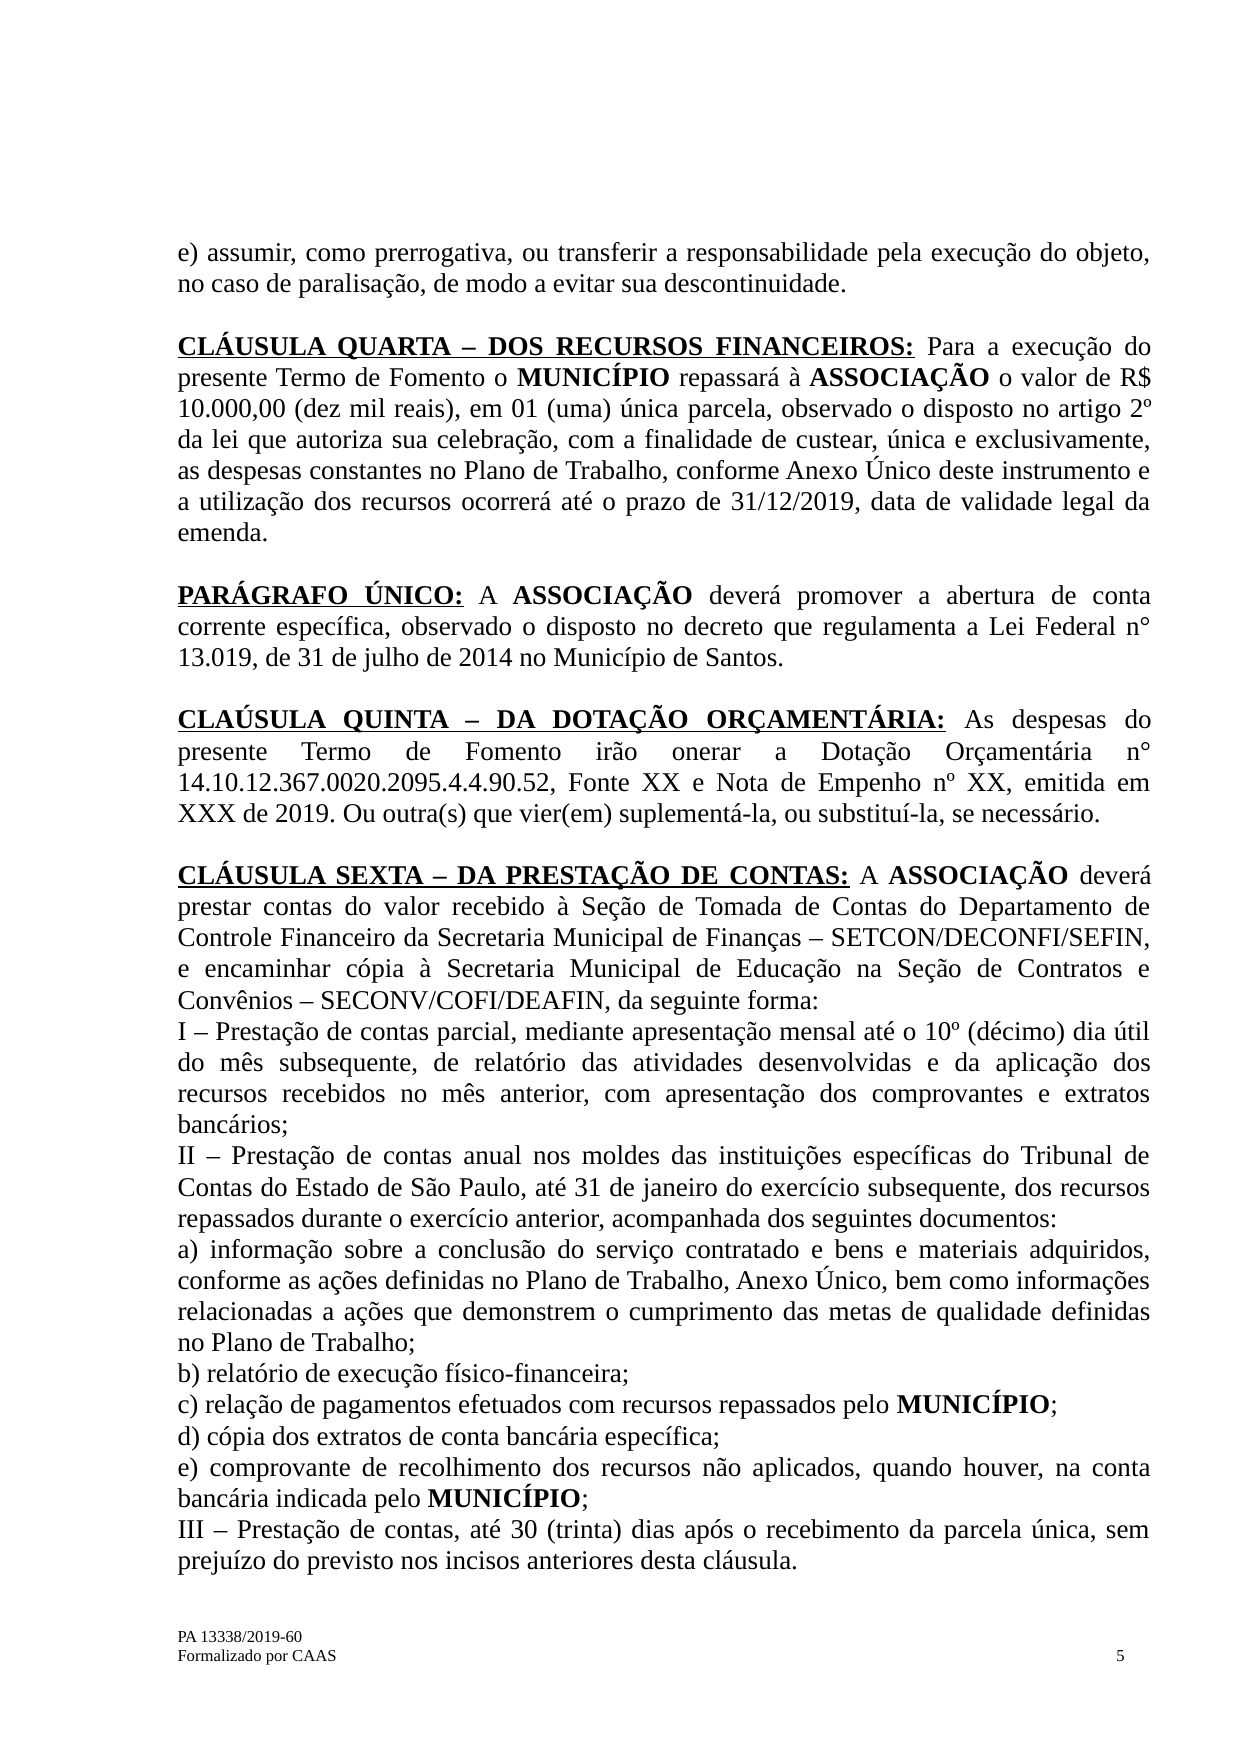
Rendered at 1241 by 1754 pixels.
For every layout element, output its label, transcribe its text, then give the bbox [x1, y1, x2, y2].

text e) comprovante de recolhimento dos recursos não aplicados, quando houver, na conta bancária indicada pelo MUNICÍPIO; [177, 1451, 1152, 1513]
text a) informação sobre a conclusão do serviço contratado e bens e materiais adquiridos, conforme as ações definidas no Plano de Trabalho, Anexo Único, bem como informações relacionadas a ações que demonstrem o cumprimento das metas de qualidade definidas no Plano de Trabalho; [177, 1233, 1152, 1357]
text PARÁGRAFO ÚNICO: A ASSOCIAÇÃO deverá promover a abertura de conta corrente específica, observado o disposto no decreto que regulamenta a Lei Federal n° 13.019, de 31 de julho de 2014 no Município de Santos. [177, 579, 1152, 672]
text d) cópia dos extratos de conta bancária específica; [177, 1420, 1152, 1451]
text e) assumir, como prerrogativa, ou transferir a responsabilidade pela execução do objeto, no caso de paralisação, de modo a evitar sua descontinuidade. [177, 236, 1152, 298]
text III – Prestação de contas, até 30 (trinta) dias após o recebimento da parcela única, sem prejuízo do previsto nos incisos anteriores desta cláusula. [177, 1513, 1152, 1576]
text CLÁUSULA SEXTA – DA PRESTAÇÃO DE CONTAS: A ASSOCIAÇÃO deverá prestar contas do valor recebido à Seção de Tomada de Contas do Departamento de Controle Financeiro da Secretaria Municipal de Finanças – SETCON/DECONFI/SEFIN, e encaminhar cópia à Secretaria Municipal de Educação na Seção de Contratos e Convênios – SECONV/COFI/DEAFIN, da seguinte forma: [177, 859, 1152, 1015]
text II – Prestação de contas anual nos moldes das instituições específicas do Tribunal de Contas do Estado de São Paulo, até 31 de janeiro do exercício subsequente, dos recursos repassados durante o exercício anterior, acompanhada dos seguintes documentos: [177, 1139, 1152, 1233]
text I – Prestação de contas parcial, mediante apresentação mensal até o 10º (décimo) dia útil do mês subsequente, de relatório das atividades desenvolvidas e da aplicação dos recursos recebidos no mês anterior, com apresentação dos comprovantes e extratos bancários; [177, 1015, 1152, 1139]
text CLÁUSULA QUARTA – DOS RECURSOS FINANCEIROS: Para a execução do presente Termo de Fomento o MUNICÍPIO repassará à ASSOCIAÇÃO o valor de R$ 10.000,00 (dez mil reais), em 01 (uma) única parcela, observado o disposto no artigo 2º da lei que autoriza sua celebração, com a finalidade de custear, única e exclusivamente, as despesas constantes no Plano de Trabalho, conforme Anexo Único deste instrumento e a utilização dos recursos ocorrerá até o prazo de 31/12/2019, data de validade legal da emenda. [177, 330, 1152, 548]
text b) relatório de execução físico-financeira; [177, 1357, 1152, 1389]
text c) relação de pagamentos efetuados com recursos repassados pelo MUNICÍPIO; [177, 1389, 1152, 1420]
text CLAÚSULA QUINTA – DA DOTAÇÃO ORÇAMENTÁRIA: As despesas do presente Termo de Fomento irão onerar a Dotação Orçamentária n° 14.10.12.367.0020.2095.4.4.90.52, Fonte XX e Nota de Empenho nº XX, emitida em XXX de 2019. Ou outra(s) que vier(em) suplementá-la, ou substituí-la, se necessário. [177, 703, 1152, 828]
